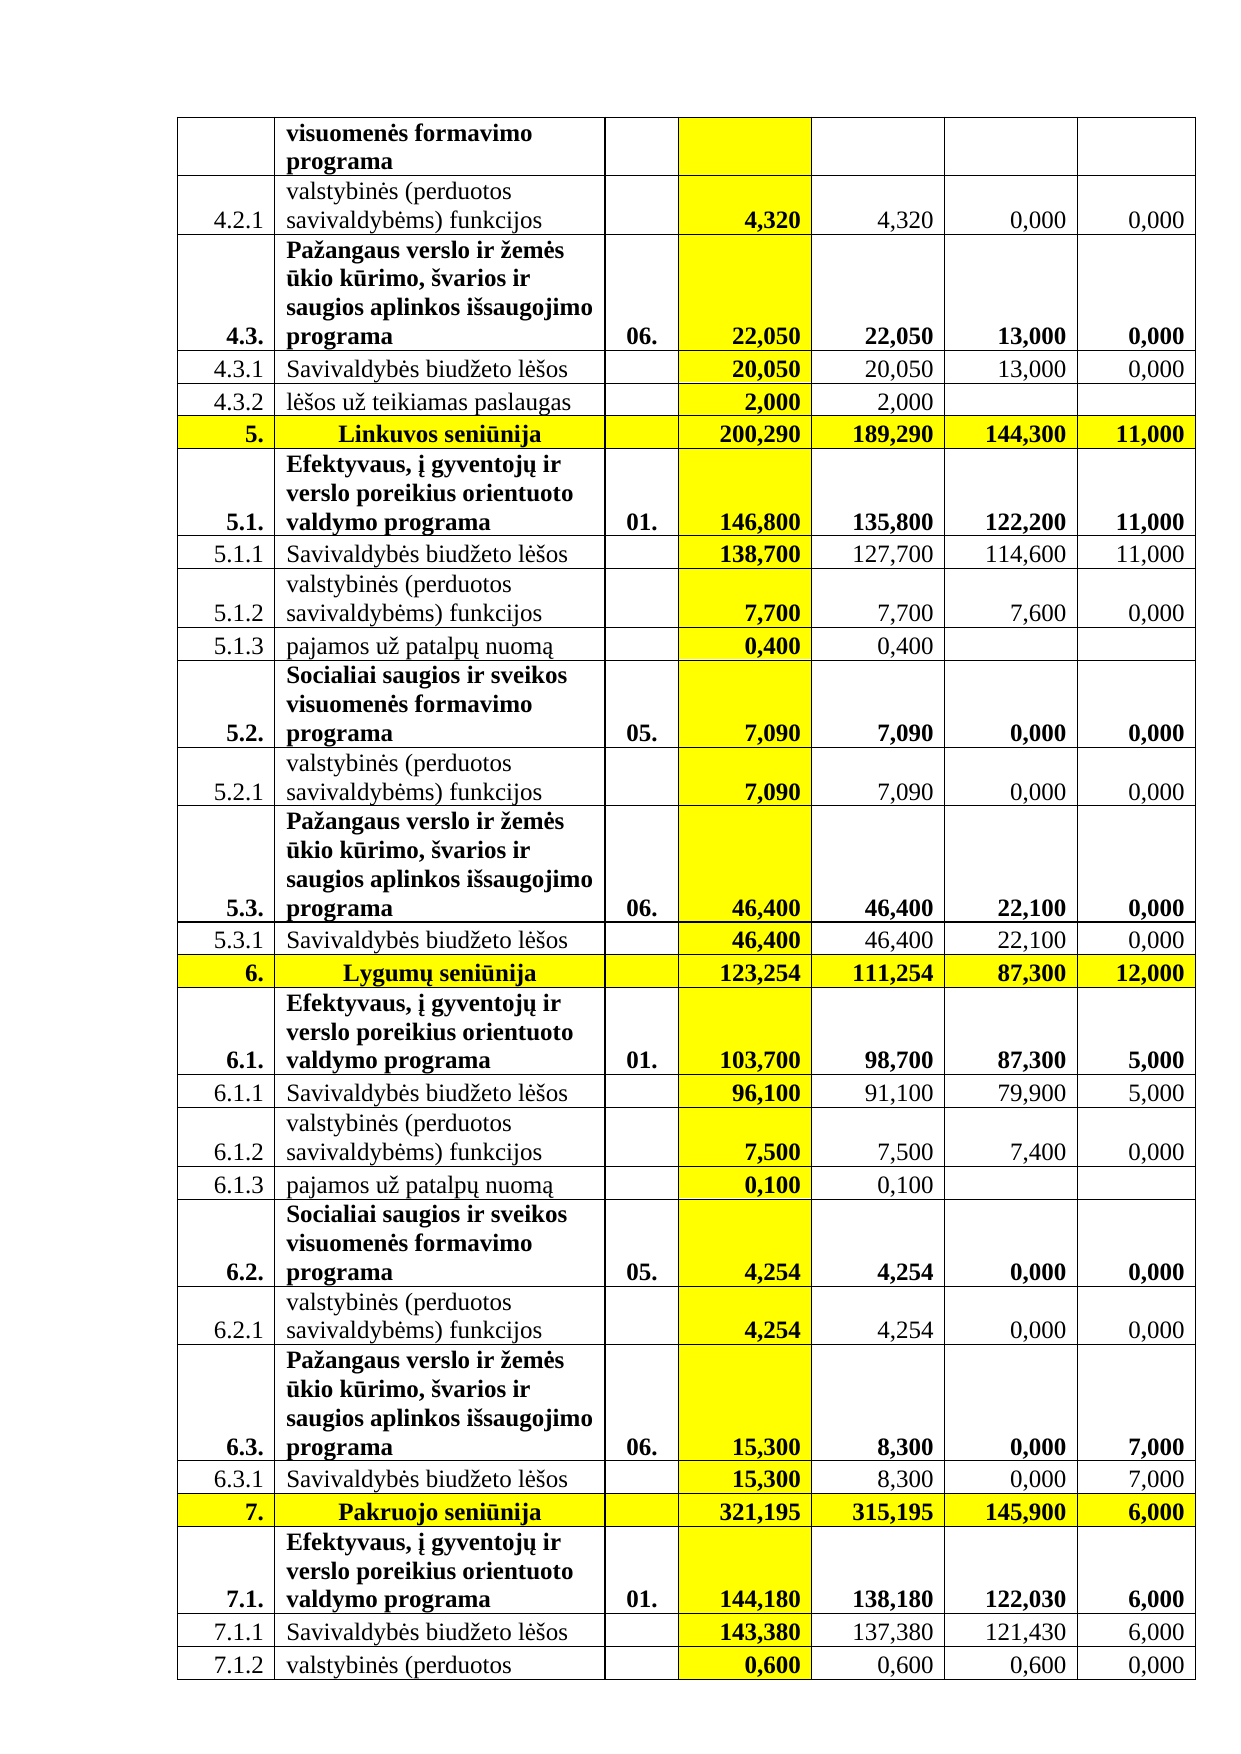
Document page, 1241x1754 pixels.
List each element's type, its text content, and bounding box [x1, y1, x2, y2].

table_cell 11,000 [1078, 449, 1195, 535]
table_cell Socialiai saugios ir sveikos visuomenės formavimo programa [275, 1200, 604, 1286]
table_cell 122,030 [945, 1527, 1077, 1613]
table_cell pajamos už patalpų nuomą [275, 628, 604, 659]
table_cell 200,290 [679, 416, 811, 448]
table_cell [606, 1287, 678, 1344]
table_cell 05. [606, 661, 678, 747]
table_cell valstybinės (perduotos [275, 1647, 604, 1679]
table_cell 5.1.1 [178, 536, 274, 568]
table_cell 121,430 [945, 1614, 1077, 1646]
table_cell 6,000 [1078, 1527, 1195, 1613]
table_cell [606, 1167, 678, 1198]
table_cell [606, 1108, 678, 1166]
table_cell [606, 923, 678, 954]
table_cell 87,300 [945, 955, 1077, 987]
table_cell 7,000 [1078, 1345, 1195, 1460]
table_cell 46,400 [679, 923, 811, 954]
table_cell 144,300 [945, 416, 1077, 448]
table_cell 0,600 [945, 1647, 1077, 1679]
table_cell 6.1.2 [178, 1108, 274, 1166]
table_cell 111,254 [812, 955, 944, 987]
table_cell 6.3.1 [178, 1461, 274, 1493]
table_cell 7. [178, 1494, 274, 1526]
table_cell 4.2.1 [178, 176, 274, 234]
table_cell visuomenės formavimo programa [275, 118, 604, 175]
table_cell 6,000 [1078, 1614, 1195, 1646]
table_cell [1078, 628, 1195, 659]
table_cell 46,400 [812, 923, 944, 954]
table_cell 5.3. [178, 806, 274, 921]
table_cell 144,180 [679, 1527, 811, 1613]
table_cell 0,400 [812, 628, 944, 659]
table_cell [606, 118, 678, 175]
table_cell 7,500 [812, 1108, 944, 1166]
table_cell 06. [606, 235, 678, 350]
table_cell 22,100 [945, 806, 1077, 921]
table_cell 0,000 [945, 748, 1077, 805]
table_cell 98,700 [812, 988, 944, 1074]
table_cell 22,100 [945, 923, 1077, 954]
table_cell 0,000 [1078, 923, 1195, 954]
table_cell 7.1.1 [178, 1614, 274, 1646]
table_cell [1078, 384, 1195, 415]
table_cell [945, 118, 1077, 175]
table_cell 0,000 [1078, 569, 1195, 627]
table_cell 143,380 [679, 1614, 811, 1646]
table_cell 5,000 [1078, 1075, 1195, 1107]
table_cell 0,600 [812, 1647, 944, 1679]
table_cell Savivaldybės biudžeto lėšos [275, 923, 604, 954]
table_cell 06. [606, 806, 678, 921]
table_cell 0,100 [812, 1167, 944, 1198]
table_cell 7.1. [178, 1527, 274, 1613]
table_cell 4.3.1 [178, 351, 274, 382]
table_cell 5.3.1 [178, 923, 274, 954]
table_cell 01. [606, 1527, 678, 1613]
table_cell 13,000 [945, 235, 1077, 350]
table_cell [606, 955, 678, 987]
table_cell 8,300 [812, 1345, 944, 1460]
table_cell 0,000 [1078, 351, 1195, 382]
table_cell 13,000 [945, 351, 1077, 382]
table_cell 7,090 [679, 661, 811, 747]
table_cell pajamos už patalpų nuomą [275, 1167, 604, 1198]
table_cell 0,000 [1078, 1108, 1195, 1166]
table_cell 4,254 [812, 1200, 944, 1286]
table_cell 11,000 [1078, 416, 1195, 448]
table_cell 22,050 [679, 235, 811, 350]
table_cell 6.2. [178, 1200, 274, 1286]
table_cell 20,050 [812, 351, 944, 382]
table_cell 01. [606, 988, 678, 1074]
table_cell 01. [606, 449, 678, 535]
table_cell 87,300 [945, 988, 1077, 1074]
table_cell 7,090 [812, 748, 944, 805]
table_cell [679, 118, 811, 175]
table_cell Savivaldybės biudžeto lėšos [275, 536, 604, 568]
table_cell 5.2. [178, 661, 274, 747]
table_cell 189,290 [812, 416, 944, 448]
table_cell 20,050 [679, 351, 811, 382]
table_cell 4.3.2 [178, 384, 274, 415]
table_cell Efektyvaus, į gyventojų ir verslo poreikius orientuoto valdymo programa [275, 449, 604, 535]
table_cell Efektyvaus, į gyventojų ir verslo poreikius orientuoto valdymo programa [275, 1527, 604, 1613]
table_cell valstybinės (perduotos savivaldybėms) funkcijos [275, 1287, 604, 1344]
table_cell Socialiai saugios ir sveikos visuomenės formavimo programa [275, 661, 604, 747]
table_cell [178, 118, 274, 175]
table_cell 6.1.3 [178, 1167, 274, 1198]
table_cell Savivaldybės biudžeto lėšos [275, 1614, 604, 1646]
table_cell [1078, 1167, 1195, 1198]
table_cell 46,400 [812, 806, 944, 921]
table_cell [606, 351, 678, 382]
table_cell 0,000 [1078, 806, 1195, 921]
table_cell 7.1.2 [178, 1647, 274, 1679]
table_cell [945, 384, 1077, 415]
table_cell 138,180 [812, 1527, 944, 1613]
table_cell 0,000 [945, 1287, 1077, 1344]
table_cell 127,700 [812, 536, 944, 568]
table_cell valstybinės (perduotos savivaldybėms) funkcijos [275, 1108, 604, 1166]
table_cell 0,000 [945, 1200, 1077, 1286]
table_cell 5.1.2 [178, 569, 274, 627]
table_cell 137,380 [812, 1614, 944, 1646]
table_cell [945, 628, 1077, 659]
table_cell 7,700 [679, 569, 811, 627]
table_cell 46,400 [679, 806, 811, 921]
table_cell 8,300 [812, 1461, 944, 1493]
table_cell 7,500 [679, 1108, 811, 1166]
table_cell 15,300 [679, 1345, 811, 1460]
table_cell 6.2.1 [178, 1287, 274, 1344]
table_cell Pakruojo seniūnija [275, 1494, 604, 1526]
table_cell [606, 1075, 678, 1107]
table_cell 05. [606, 1200, 678, 1286]
table_cell 6.1.1 [178, 1075, 274, 1107]
table_cell Lygumų seniūnija [275, 955, 604, 987]
table_cell [812, 118, 944, 175]
table_cell [606, 384, 678, 415]
table_cell [606, 536, 678, 568]
table_cell 0,000 [1078, 1647, 1195, 1679]
table_cell 321,195 [679, 1494, 811, 1526]
table_cell 6. [178, 955, 274, 987]
table_cell 7,000 [1078, 1461, 1195, 1493]
table_cell 114,600 [945, 536, 1077, 568]
table_cell 0,000 [945, 1345, 1077, 1460]
table_cell 5.1.3 [178, 628, 274, 659]
table_cell 4,254 [812, 1287, 944, 1344]
table_cell [606, 1647, 678, 1679]
table_cell 15,300 [679, 1461, 811, 1493]
table_cell 0,600 [679, 1647, 811, 1679]
table_cell [606, 176, 678, 234]
table_cell lėšos už teikiamas paslaugas [275, 384, 604, 415]
table_cell 6.1. [178, 988, 274, 1074]
table_cell Pažangaus verslo ir žemės ūkio kūrimo, švarios ir saugios aplinkos išsaugojimo programa [275, 1345, 604, 1460]
table_cell [1078, 118, 1195, 175]
table_cell 7,090 [679, 748, 811, 805]
table_cell 145,900 [945, 1494, 1077, 1526]
table_cell 11,000 [1078, 536, 1195, 568]
table_cell 5.1. [178, 449, 274, 535]
table_cell 6,000 [1078, 1494, 1195, 1526]
table_cell 4,320 [812, 176, 944, 234]
table_cell 135,800 [812, 449, 944, 535]
table_cell 103,700 [679, 988, 811, 1074]
table_cell Savivaldybės biudžeto lėšos [275, 1461, 604, 1493]
table_cell 4.3. [178, 235, 274, 350]
table_cell Savivaldybės biudžeto lėšos [275, 351, 604, 382]
table_cell valstybinės (perduotos savivaldybėms) funkcijos [275, 748, 604, 805]
table_cell 0,000 [945, 661, 1077, 747]
table_cell 06. [606, 1345, 678, 1460]
table_cell 122,200 [945, 449, 1077, 535]
table_cell 0,000 [1078, 748, 1195, 805]
table_cell 7,600 [945, 569, 1077, 627]
table_cell 7,400 [945, 1108, 1077, 1166]
table_cell 0,000 [1078, 1287, 1195, 1344]
table_cell 79,900 [945, 1075, 1077, 1107]
table_cell 5,000 [1078, 988, 1195, 1074]
table_cell 0,400 [679, 628, 811, 659]
table_cell 138,700 [679, 536, 811, 568]
table_cell 2,000 [679, 384, 811, 415]
table_cell [606, 416, 678, 448]
table_cell 91,100 [812, 1075, 944, 1107]
table_cell 0,000 [1078, 235, 1195, 350]
table_cell 4,254 [679, 1200, 811, 1286]
table_cell 5. [178, 416, 274, 448]
table_cell [606, 748, 678, 805]
table_cell valstybinės (perduotos savivaldybėms) funkcijos [275, 176, 604, 234]
table_cell valstybinės (perduotos savivaldybėms) funkcijos [275, 569, 604, 627]
table_cell 5.2.1 [178, 748, 274, 805]
table_cell 12,000 [1078, 955, 1195, 987]
table_cell 0,000 [1078, 176, 1195, 234]
table_cell 4,254 [679, 1287, 811, 1344]
table_cell [606, 628, 678, 659]
table_cell Pažangaus verslo ir žemės ūkio kūrimo, švarios ir saugios aplinkos išsaugojimo programa [275, 235, 604, 350]
table_cell 315,195 [812, 1494, 944, 1526]
table_cell 4,320 [679, 176, 811, 234]
table_cell 0,000 [1078, 661, 1195, 747]
table_cell Savivaldybės biudžeto lėšos [275, 1075, 604, 1107]
table_cell [606, 1614, 678, 1646]
table_cell 6.3. [178, 1345, 274, 1460]
table_cell 0,000 [1078, 1200, 1195, 1286]
table_cell 123,254 [679, 955, 811, 987]
table_cell 0,100 [679, 1167, 811, 1198]
table_cell [945, 1167, 1077, 1198]
table_cell 0,000 [945, 1461, 1077, 1493]
table_cell [606, 1494, 678, 1526]
table_cell 7,090 [812, 661, 944, 747]
table_cell 146,800 [679, 449, 811, 535]
table_cell 0,000 [945, 176, 1077, 234]
table_cell 2,000 [812, 384, 944, 415]
table_cell Pažangaus verslo ir žemės ūkio kūrimo, švarios ir saugios aplinkos išsaugojimo programa [275, 806, 604, 921]
table_cell Linkuvos seniūnija [275, 416, 604, 448]
table_cell Efektyvaus, į gyventojų ir verslo poreikius orientuoto valdymo programa [275, 988, 604, 1074]
table_cell 96,100 [679, 1075, 811, 1107]
table_cell [606, 1461, 678, 1493]
table_cell 22,050 [812, 235, 944, 350]
table_cell [606, 569, 678, 627]
table_cell 7,700 [812, 569, 944, 627]
